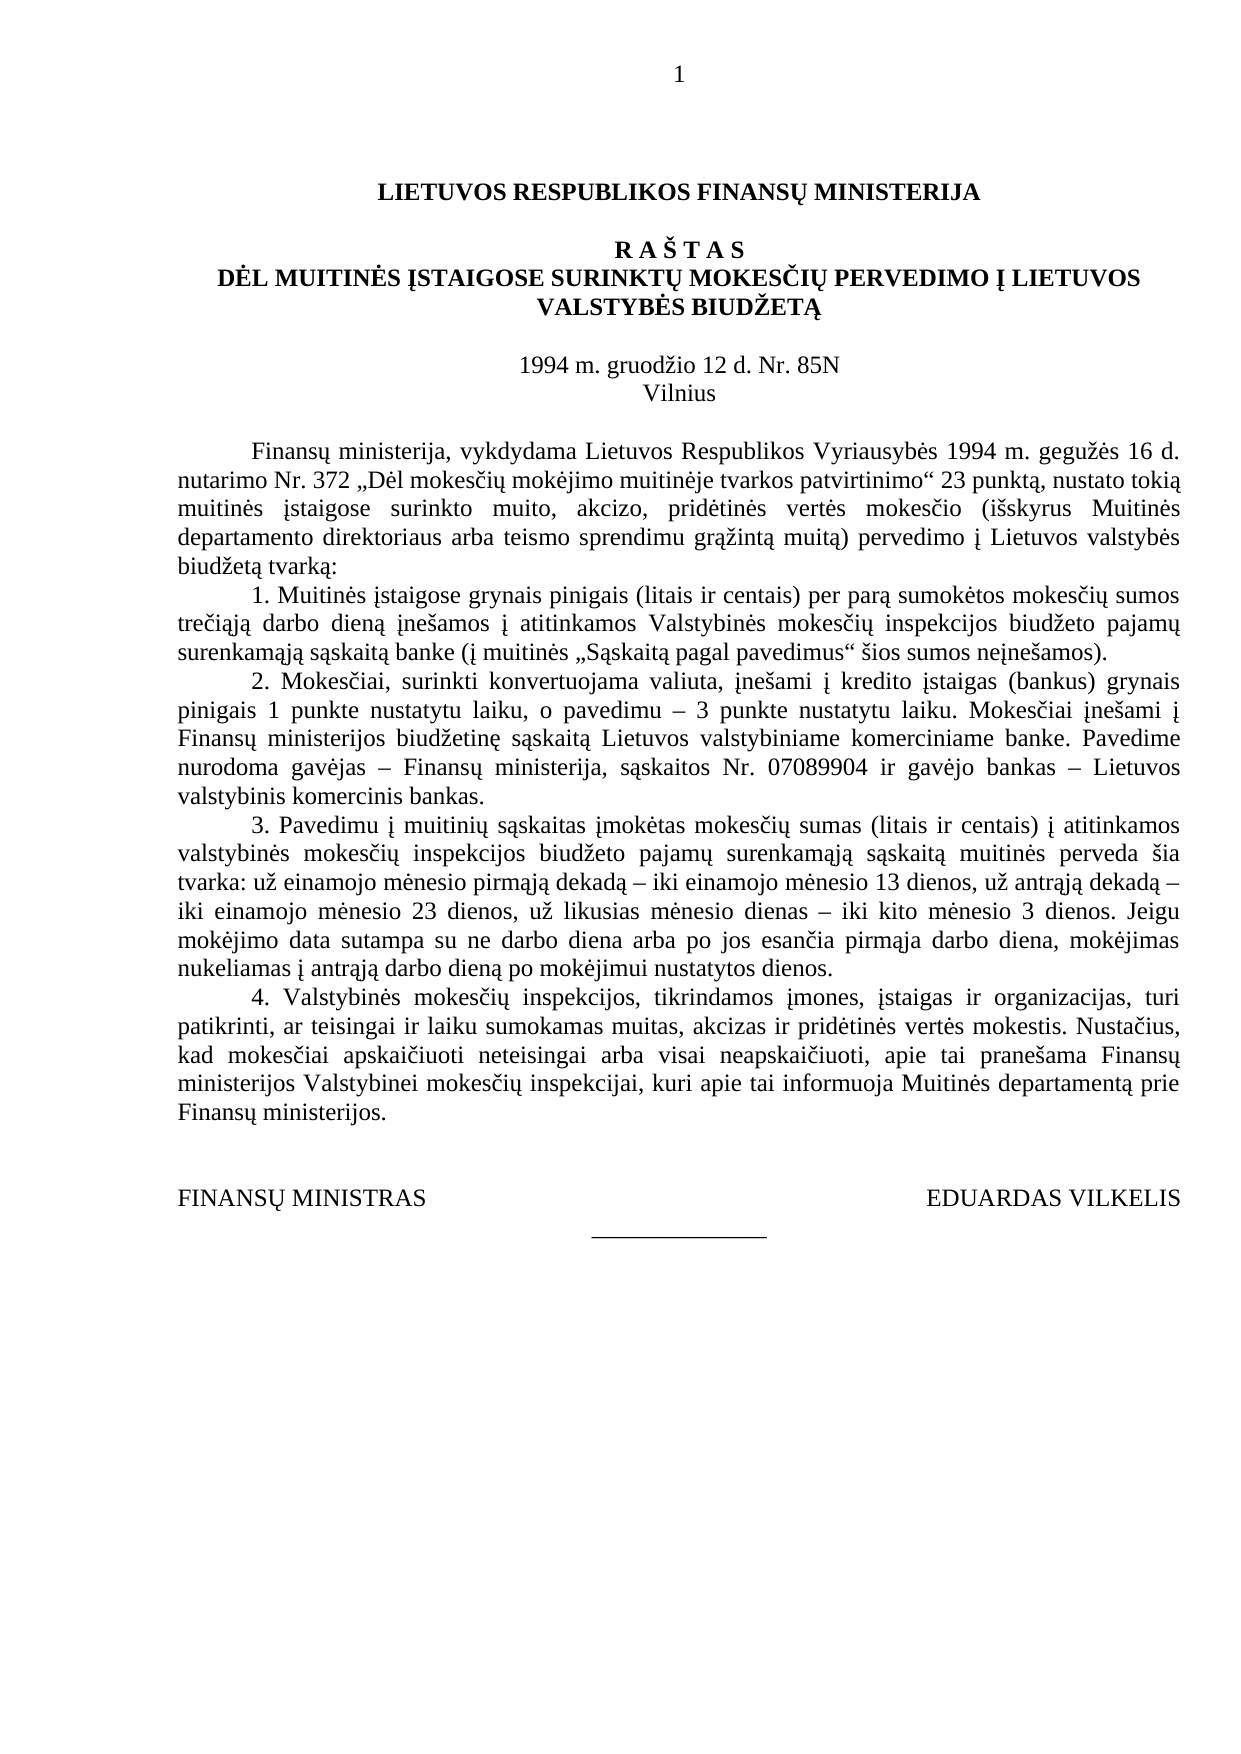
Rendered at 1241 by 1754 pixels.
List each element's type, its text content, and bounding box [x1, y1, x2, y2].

text 2. Mokesčiai, surinkti konvertuojama valiuta, įnešami į kredito įstaigas (bankus) grynais pinigais 1 punkte nustatytu laiku, o pavedimu – 3 punkte nustatytu laiku. Mokesčiai įnešami į Finansų ministerijos biudžetinę sąskaitą Lietuvos valstybiniame komerciniame banke. Pavedime nurodoma gavėjas – Finansų ministerija, sąskaitos Nr. 07089904 ir gavėjo bankas – Lietuvos valstybinis komercinis bankas. [177, 666, 1181, 810]
text DĖL MUITINĖS ĮSTAIGOSE SURINKTŲ MOKESČIŲ PERVEDIMO Į LIETUVOS VALSTYBĖS BIUDŽETĄ [177, 263, 1181, 321]
text R A Š T A S [177, 235, 1181, 263]
text 1. Muitinės įstaigose grynais pinigais (litais ir centais) per parą sumokėtos mokesčių sumos trečiąją darbo dieną įnešamos į atitinkamos Valstybinės mokesčių inspekcijos biudžeto pajamų surenkamąją sąskaitą banke (į muitinės „Sąskaitą pagal pavedimus“ šios sumos neįnešamos). [177, 580, 1181, 666]
text FINANSŲ MINISTRAS EDUARDAS VILKELIS [177, 1183, 1181, 1212]
text Finansų ministerija, vykdydama Lietuvos Respublikos Vyriausybės 1994 m. gegužės 16 d. nutarimo Nr. 372 „Dėl mokesčių mokėjimo muitinėje tvarkos patvirtinimo“ 23 punktą, nustato tokią muitinės įstaigose surinkto muito, akcizo, pridėtinės vertės mokesčio (išskyrus Muitinės departamento direktoriaus arba teismo sprendimu grąžintą muitą) pervedimo į Lietuvos valstybės biudžetą tvarką: [177, 436, 1181, 580]
text LIETUVOS RESPUBLIKOS FINANSŲ MINISTERIJA [177, 177, 1181, 206]
text 3. Pavedimu į muitinių sąskaitas įmokėtas mokesčių sumas (litais ir centais) į atitinkamos valstybinės mokesčių inspekcijos biudžeto pajamų surenkamąją sąskaitą muitinės perveda šia tvarka: už einamojo mėnesio pirmąją dekadą – iki einamojo mėnesio 13 dienos, už antrąją dekadą – iki einamojo mėnesio 23 dienos, už likusias mėnesio dienas – iki kito mėnesio 3 dienos. Jeigu mokėjimo data sutampa su ne darbo diena arba po jos esančia pirmąja darbo diena, mokėjimas nukeliamas į antrąją darbo dieną po mokėjimui nustatytos dienos. [177, 810, 1181, 982]
text 4. Valstybinės mokesčių inspekcijos, tikrindamos įmones, įstaigas ir organizacijas, turi patikrinti, ar teisingai ir laiku sumokamas muitas, akcizas ir pridėtinės vertės mokestis. Nustačius, kad mokesčiai apskaičiuoti neteisingai arba visai neapskaičiuoti, apie tai pranešama Finansų ministerijos Valstybinei mokesčių inspekcijai, kuri apie tai informuoja Muitinės departamentą prie Finansų ministerijos. [177, 982, 1181, 1126]
text 1994 m. gruodžio 12 d. Nr. 85N [177, 350, 1181, 378]
text ______________ [177, 1212, 1181, 1241]
text Vilnius [177, 378, 1181, 407]
